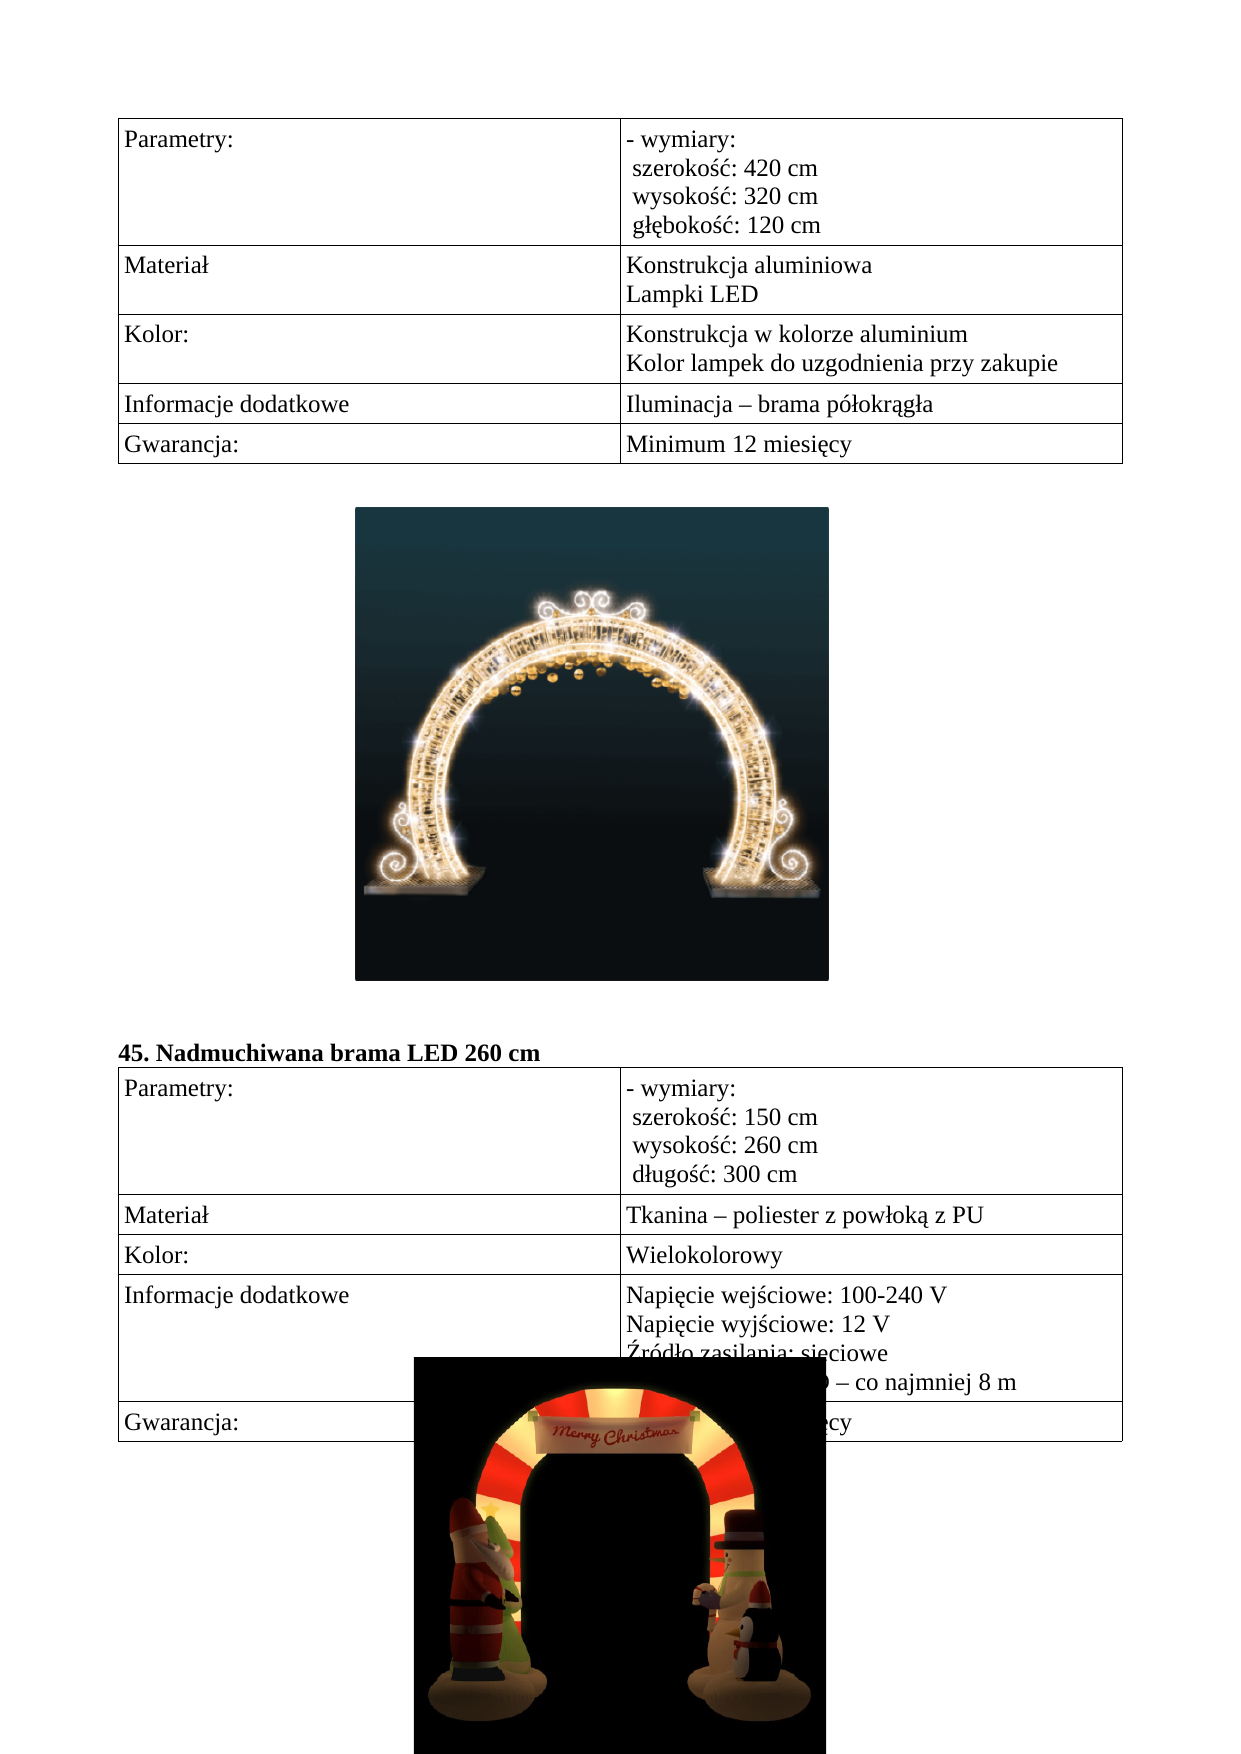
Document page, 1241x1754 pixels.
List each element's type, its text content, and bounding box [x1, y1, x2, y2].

picture [352, 507, 831, 982]
table_cell Gwarancja: [119, 1402, 413, 1441]
table_cell Informacje dodatkowe [119, 384, 620, 423]
table_header - wymiary: szerokość: 420 cm wysokość: 320 cm głębokość: 120 cm [621, 119, 1122, 245]
table_cell Materiał [119, 246, 620, 314]
table_cell Konstrukcja w kolorze aluminium Kolor lampek do uzgodnienia przy zakupie [621, 315, 1122, 383]
table_cell Minimum 12 miesięcy [827, 1402, 1122, 1441]
table_cell Materiał [119, 1195, 620, 1234]
table_cell Iluminacja – brama półokrągła [621, 384, 1122, 423]
table_header - wymiary: szerokość: 150 cm wysokość: 260 cm długość: 300 cm [621, 1068, 1122, 1194]
table_cell Gwarancja: [119, 424, 620, 463]
table_cell Informacje dodatkowe [119, 1275, 620, 1401]
table_cell Napięcie wejściowe: 100-240 V Napięcie wyjściowe: 12 V Źródło zasilania: sieciowe Długość taśmy LED – co najmniej 8 m [621, 1275, 1122, 1401]
table_cell Tkanina – poliester z powłoką z PU [621, 1195, 1122, 1234]
table_cell Konstrukcja aluminiowa Lampki LED [621, 246, 1122, 314]
table_header Parametry: [119, 1068, 620, 1194]
picture [413, 1357, 827, 1754]
table_cell Minimum 12 miesięcy [621, 424, 1122, 463]
table_cell Wielokolorowy [621, 1235, 1122, 1274]
table_header Parametry: [119, 119, 620, 245]
text 45. Nadmuchiwana brama LED 260 cm [118, 1038, 1122, 1067]
table_cell Kolor: [119, 1235, 620, 1274]
table_cell Kolor: [119, 315, 620, 383]
